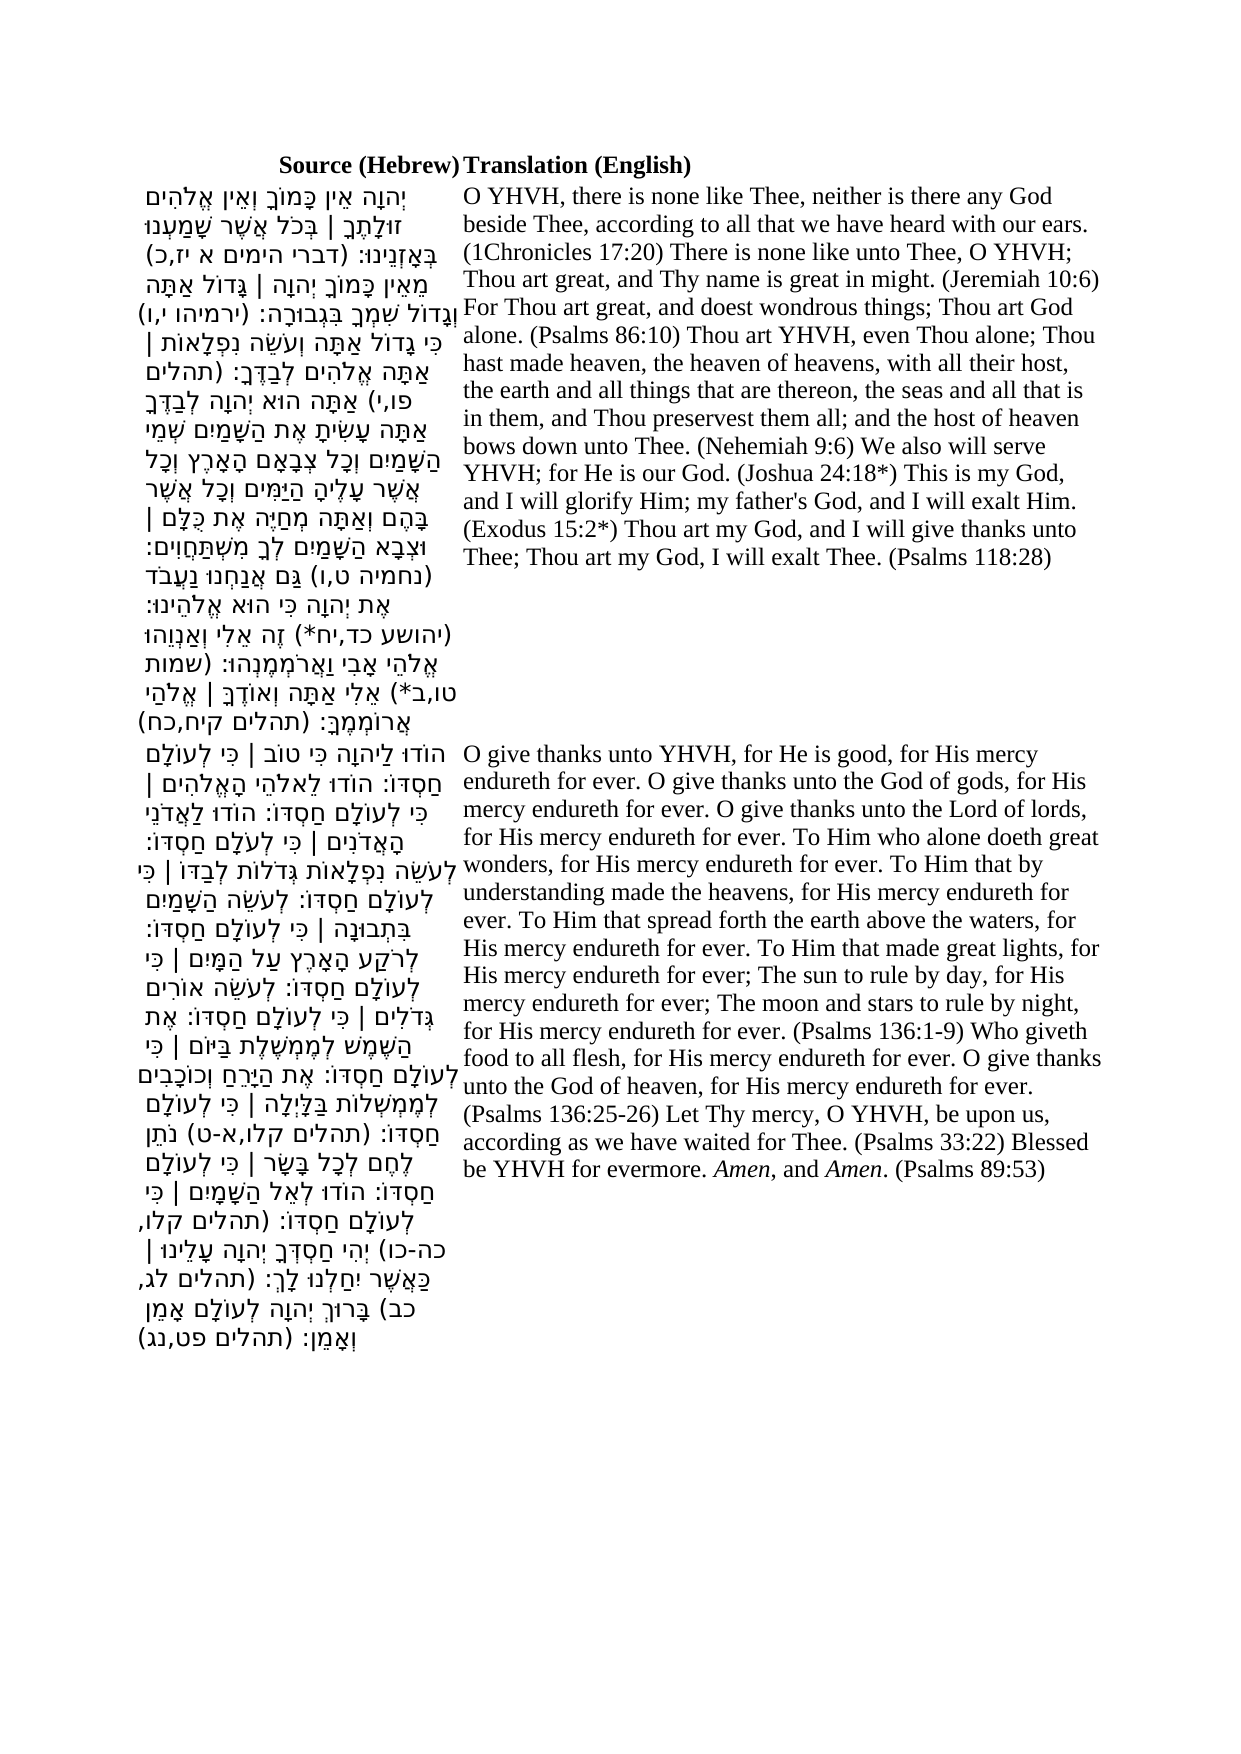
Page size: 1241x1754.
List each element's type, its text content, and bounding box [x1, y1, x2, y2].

table_cell יְהוָה אֵין כָּמוֹךָ וְאֵין אֱלֹהִים זוּלָתֶךָ | בְּכֹל אֲשֶׁר שָׁמַעְנוּ בְּאָזְנֵינוּ: (דברי הימים א יז,כ) מֵאֵין כָּמוֹךָ יְהוָה | גָּדוֹל אַתָּה וְגָדוֹל שִׁמְךָ בִּגְבוּרָה: (ירמיהו י,ו) כִּי גָדוֹל אַתָּה וְעֹשֵׂה נִפְלָאוֹת | אַתָּה אֱלֹהִים לְבַדֶּךָ: (תהלים פו,י) אַתָּה הוּא יְהוָה לְבַדֶּךָ אַתָּה עָשִׂיתָ אֶת הַשָּׁמַיִם שְׁמֵי הַשָּׁמַיִם וְכָל צְבָאָם הָאָרֶץ וְכָל אֲשֶׁר עָלֶיהָ הַיַּמִּים וְכָל אֲשֶׁר בָּהֶם וְאַתָּה מְחַיֶּה אֶת כֻּלָּם | וּצְבָא הַשָּׁמַיִם לְךָ מִשְׁתַּחֲוִים: (נחמיה ט,ו) גַּם אֲנַחְנוּ נַעֲבֹד אֶת יְהוָה כִּי הוּא אֱלֹהֵינוּ: (יהושע כד,יח*) זֶה אֵלִי וְאַנְוֵהוּ אֱלֹהֵי אָבִי וַאֲרֹמְמֶנְהוּ: (שמות טו,ב*) אֵלִי אַתָּה וְאוֹדֶךָּ | אֱלֹהַי אֲרוֹמְמֶךָּ: (תהלים קיח,כח) [135, 181, 461, 738]
table_header Source (Hebrew) [135, 150, 461, 181]
table_header Translation (English) [461, 150, 1105, 181]
table_cell הוֹדוּ לַיהוָה כִּי טוֹב | כִּי לְעוֹלָם חַסְדּוֹ: הוֹדוּ לֵאלֹהֵי הָאֱלֹהִים | כִּי לְעוֹלָם חַסְדּוֹ: הוֹדוּ לַאֲדֹנֵי הָאֲדֹנִים | כִּי לְעֹלָם חַסְדּוֹ: לְעֹשֵׂה נִפְלָאוֹת גְּדֹלוֹת לְבַדּוֹ | כִּי לְעוֹלָם חַסְדּוֹ: לְעֹשֵׂה הַשָּׁמַיִם בִּתְבוּנָה | כִּי לְעוֹלָם חַסְדּוֹ: לְרֹקַע הָאָרֶץ עַל הַמָּיִם | כִּי לְעוֹלָם חַסְדּוֹ: לְעֹשֵׂה אוֹרִים גְּדֹלִים | כִּי לְעוֹלָם חַסְדּוֹ: אֶת הַשֶּׁמֶשׁ לְמֶמְשֶׁלֶת בַּיּוֹם | כִּי לְעוֹלָם חַסְדּוֹ: אֶת הַיָּרֵחַ וְכוֹכָבִים לְמֶמְשְׁלוֹת בַּלָּיְלָה | כִּי לְעוֹלָם חַסְדּוֹ: (תהלים קלו,א-ט) נֹתֵן לֶחֶם לְכָל בָּשָׂר | כִּי לְעוֹלָם חַסְדּוֹ: הוֹדוּ לְאֵל הַשָּׁמָיִם | כִּי לְעוֹלָם חַסְדּוֹ: (תהלים קלו,כה-כו) יְהִי חַסְדְּךָ יְהוָה עָלֵינוּ | כַּאֲשֶׁר יִחַלְנוּ לָךְ: (תהלים לג,כב) בָּרוּךְ יְהוָה לְעוֹלָם אָמֵן וְאָמֵן: (תהלים פט,נג) [135, 738, 461, 1354]
table_cell O give thanks unto YHVH, for He is good, for His mercy endureth for ever. O give thanks unto the God of gods, for His mercy endureth for ever. O give thanks unto the Lord of lords, for His mercy endureth for ever. To Him who alone doeth great wonders, for His mercy endureth for ever. To Him that by understanding made the heavens, for His mercy endureth for ever. To Him that spread forth the earth above the waters, for His mercy endureth for ever. To Him that made great lights, for His mercy endureth for ever; The sun to rule by day, for His mercy endureth for ever; The moon and stars to rule by night, for His mercy endureth for ever. (Psalms 136:1-9) Who giveth food to all flesh, for His mercy endureth for ever. O give thanks unto the God of heaven, for His mercy endureth for ever. (Psalms 136:25-26) Let Thy mercy, O YHVH, be upon us, according as we have waited for Thee. (Psalms 33:22) Blessed be YHVH for evermore. Amen, and Amen. (Psalms 89:53) [461, 738, 1105, 1354]
table_cell O YHVH, there is none like Thee, neither is there any God beside Thee, according to all that we have heard with our ears. (1Chronicles 17:20) There is none like unto Thee, O YHVH; Thou art great, and Thy name is great in might. (Jeremiah 10:6) For Thou art great, and doest wondrous things; Thou art God alone. (Psalms 86:10) Thou art YHVH, even Thou alone; Thou hast made heaven, the heaven of heavens, with all their host, the earth and all things that are thereon, the seas and all that is in them, and Thou preservest them all; and the host of heaven bows down unto Thee. (Nehemiah 9:6) We also will serve YHVH; for He is our God. (Joshua 24:18*) This is my God, and I will glorify Him; my father's God, and I will exalt Him. (Exodus 15:2*) Thou art my God, and I will give thanks unto Thee; Thou art my God, I will exalt Thee. (Psalms 118:28) [461, 181, 1105, 738]
